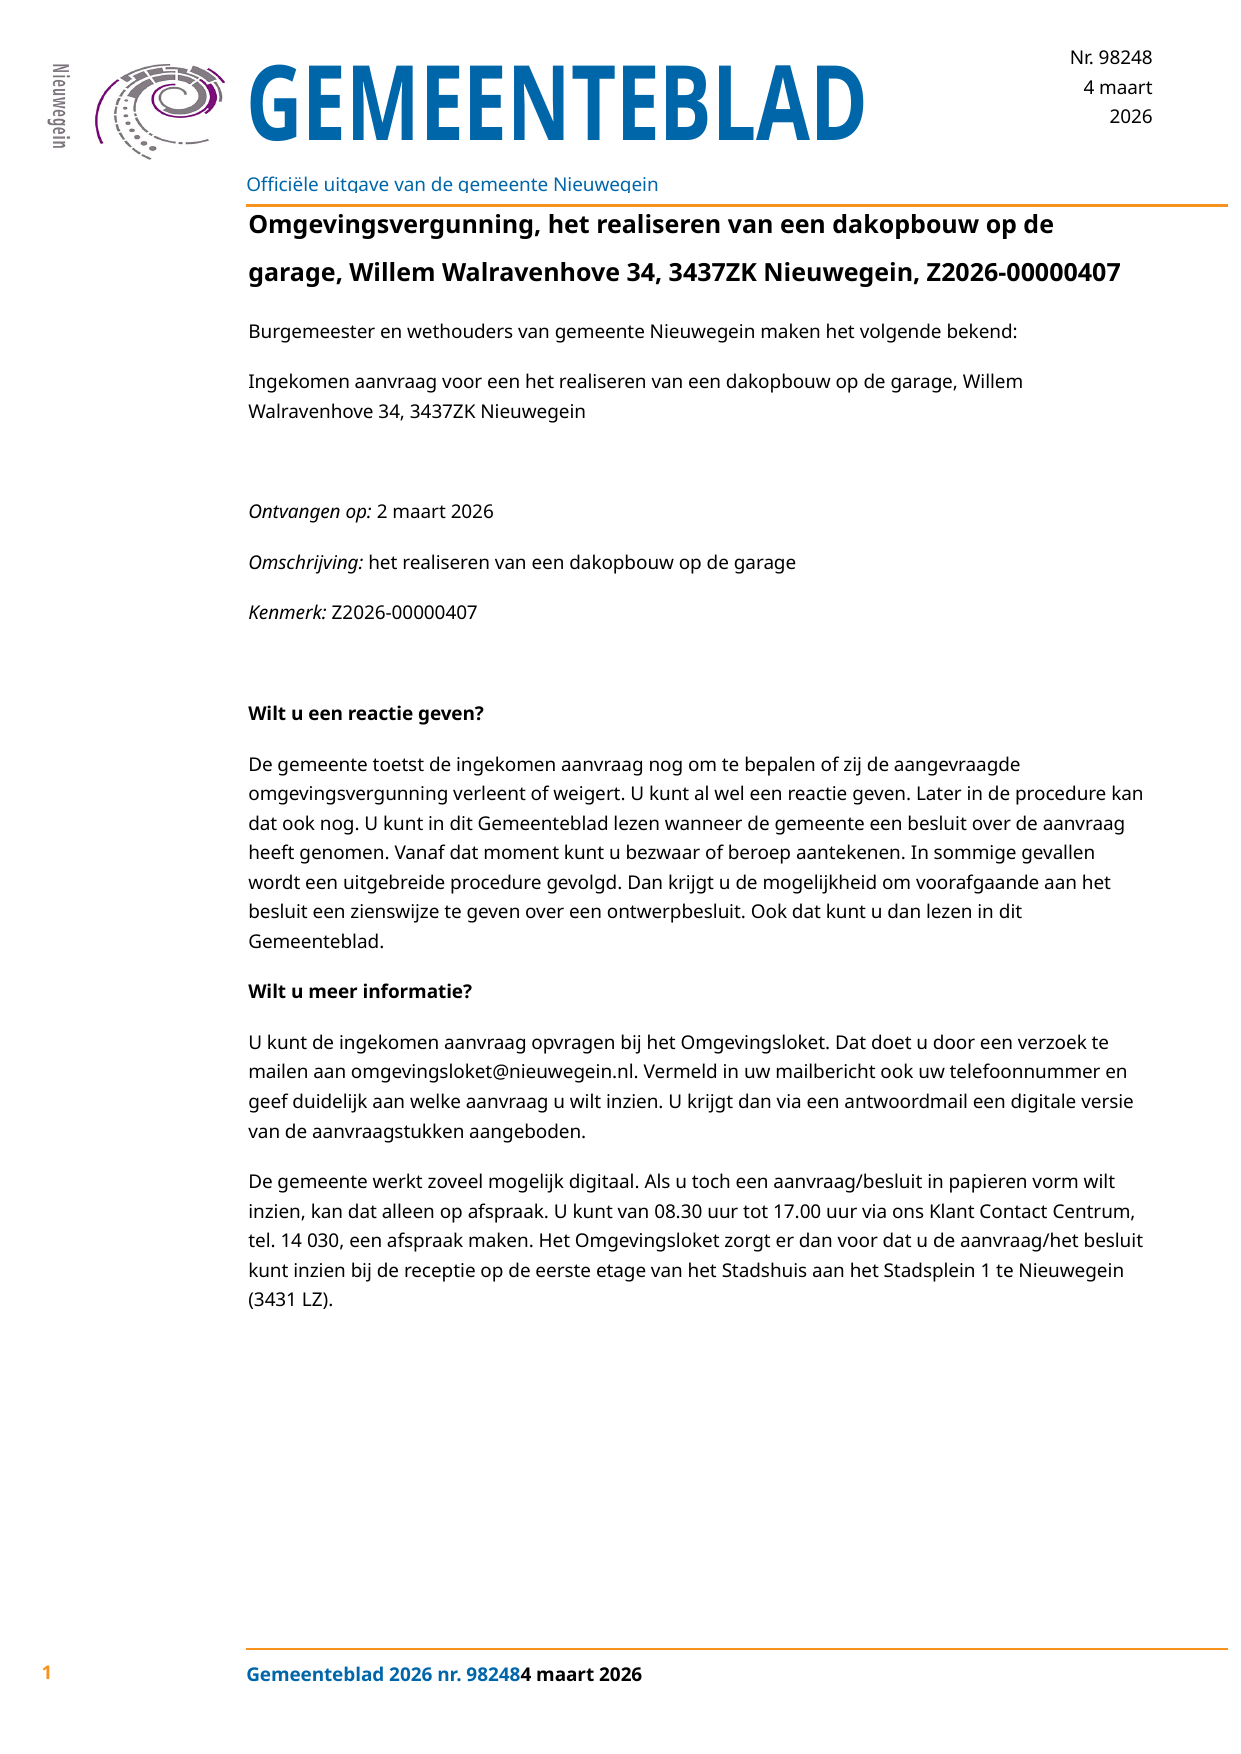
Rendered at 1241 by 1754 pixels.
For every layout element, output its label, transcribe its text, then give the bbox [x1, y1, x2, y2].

text Wilt u een reactie geven? [248, 700, 1152, 726]
text Ingekomen aanvraag voor een het realiseren van een dakopbouw op de garage, Willem Walravenhove 34, 3437ZK Nieuwegein [248, 368, 1152, 424]
text De gemeente werkt zoveel mogelijk digitaal. Als u toch een aanvraag/besluit in papieren vorm wilt inzien, kan dat alleen op afspraak. U kunt van 08.30 uur tot 17.00 uur via ons Klant Contact Centrum, tel. 14 030, een afspraak maken. Het Omgevingsloket zorgt er dan voor dat u de aanvraag/het besluit kunt inzien bij de receptie op de eerste etage van het Stadshuis aan het Stadsplein 1 te Nieuwegein (3431 LZ). [248, 1168, 1152, 1312]
text Kenmerk: Z2026-00000407 [248, 599, 1152, 625]
text Burgemeester en wethouders van gemeente Nieuwegein maken het volgende bekend: [248, 318, 1152, 344]
text Omschrijving: het realiseren van een dakopbouw op de garage [248, 549, 1152, 575]
picture [41, 47, 231, 172]
text Ontvangen op: 2 maart 2026 [248, 499, 1152, 524]
text U kunt de ingekomen aanvraag opvragen bij het Omgevingsloket. Dat doet u door een verzoek te mailen aan omgevingsloket@nieuwegein.nl. Vermeld in uw mailbericht ook uw telefoonnummer en geef duidelijk aan welke aanvraag u wilt inzien. U krijgt dan via een antwoordmail een digitale versie van de aanvraagstukken aangeboden. [248, 1029, 1152, 1144]
text Wilt u meer informatie? [248, 979, 1152, 1004]
text Omgevingsvergunning, het realiseren van een dakopbouw op de garage, Willem Walravenhove 34, 3437ZK Nieuwegein, Z2026-00000407 [248, 207, 1152, 288]
text De gemeente toetst de ingekomen aanvraag nog om te bepalen of zij de aangevraagde omgevingsvergunning verleent of weigert. U kunt al wel een reactie geven. Later in de procedure kan dat ook nog. U kunt in dit Gemeenteblad lezen wanneer de gemeente een besluit over de aanvraag heeft genomen. Vanaf dat moment kunt u bezwaar of beroep aantekenen. In sommige gevallen wordt een uitgebreide procedure gevolgd. Dan krijgt u de mogelijkheid om voorafgaande aan het besluit een zienswijze te geven over een ontwerpbesluit. Ook dat kunt u dan lezen in dit Gemeenteblad. [248, 751, 1152, 954]
